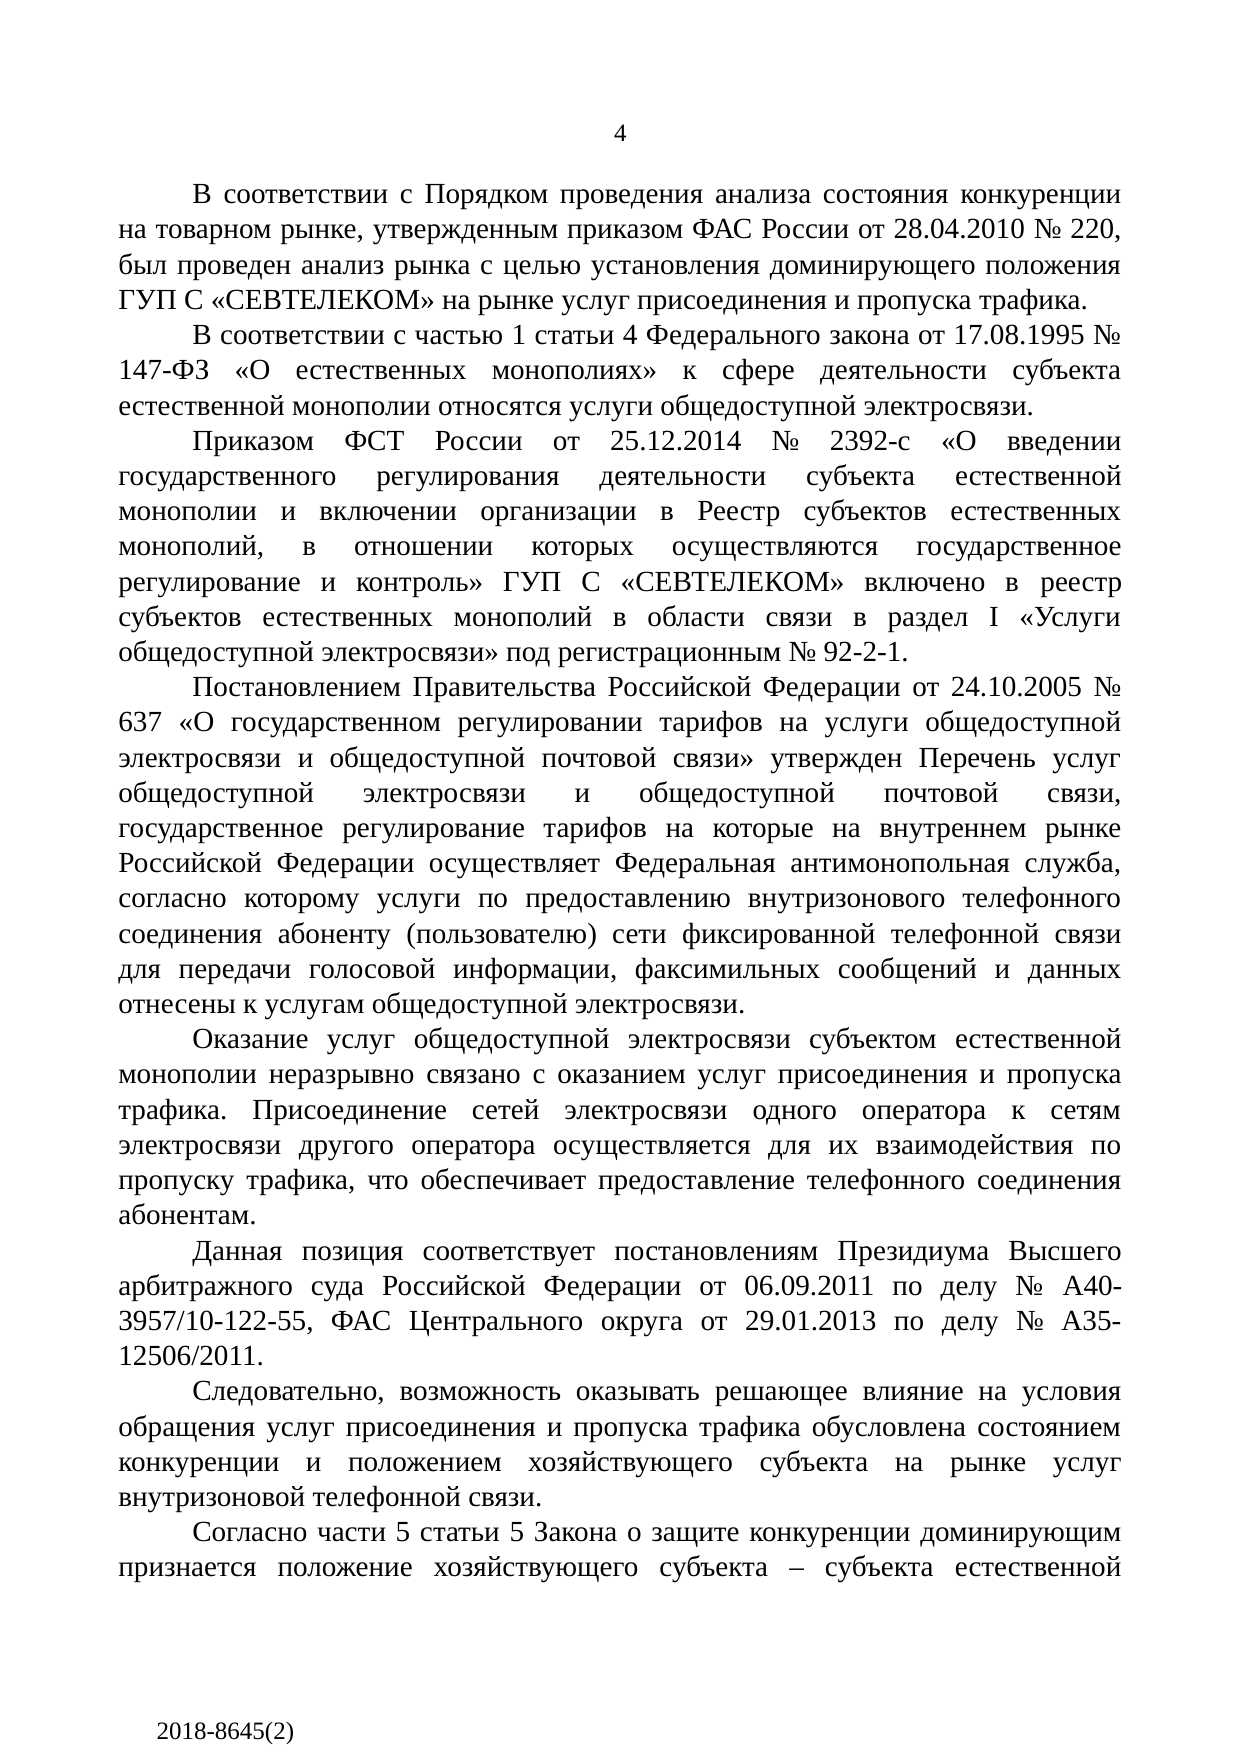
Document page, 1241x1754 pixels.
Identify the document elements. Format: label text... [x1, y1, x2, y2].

text Согласно части 5 статьи 5 Закона о защите конкуренции доминирующим признается положение хозяйствующего субъекта – субъекта естественной [118, 1514, 1122, 1583]
text Постановлением Правительства Российской Федерации от 24.10.2005 № 637 «О государственном регулировании тарифов на услуги общедоступной электросвязи и общедоступной почтовой связи» утвержден Перечень услуг общедоступной электросвязи и общедоступной почтовой связи, государственное регулирование тарифов на которые на внутреннем рынке Российской Федерации осуществляет Федеральная антимонопольная служба, согласно которому услуги по предоставлению внутризонового телефонного соединения абоненту (пользователю) сети фиксированной телефонной связи для передачи голосовой информации, факсимильных сообщений и данных отнесены к услугам общедоступной электросвязи. [118, 669, 1122, 1020]
text Данная позиция соответствует постановлениям Президиума Высшего арбитражного суда Российской Федерации от 06.09.2011 по делу № А40-3957/10-122-55, ФАС Центрального округа от 29.01.2013 по делу № А35-12506/2011. [118, 1233, 1122, 1372]
text Оказание услуг общедоступной электросвязи субъектом естественной монополии неразрывно связано с оказанием услуг присоединения и пропуска трафика. Присоединение сетей электросвязи одного оператора к сетям электросвязи другого оператора осуществляется для их взаимодействия по пропуску трафика, что обеспечивает предоставление телефонного соединения абонентам. [118, 1021, 1122, 1231]
text В соответствии с частью 1 статьи 4 Федерального закона от 17.08.1995 № 147-ФЗ «О естественных монополиях» к сфере деятельности субъекта естественной монополии относятся услуги общедоступной электросвязи. [118, 317, 1122, 421]
text В соответствии с Порядком проведения анализа состояния конкуренции на товарном рынке, утвержденным приказом ФАС России от 28.04.2010 № 220, был проведен анализ рынка с целью установления доминирующего положения ГУП С «СЕВТЕЛЕКОМ» на рынке услуг присоединения и пропуска трафика. [118, 176, 1122, 316]
text Приказом ФСТ России от 25.12.2014 № 2392-с «О введении государственного регулирования деятельности субъекта естественной монополии и включении организации в Реестр субъектов естественных монополий, в отношении которых осуществляются государственное регулирование и контроль» ГУП С «СЕВТЕЛЕКОМ» включено в реестр субъектов естественных монополий в области связи в раздел I «Услуги общедоступной электросвязи» под регистрационным № 92-2-1. [118, 423, 1122, 668]
text Следовательно, возможность оказывать решающее влияние на условия обращения услуг присоединения и пропуска трафика обусловлена состоянием конкуренции и положением хозяйствующего субъекта на рынке услуг внутризоновой телефонной связи. [118, 1373, 1122, 1513]
